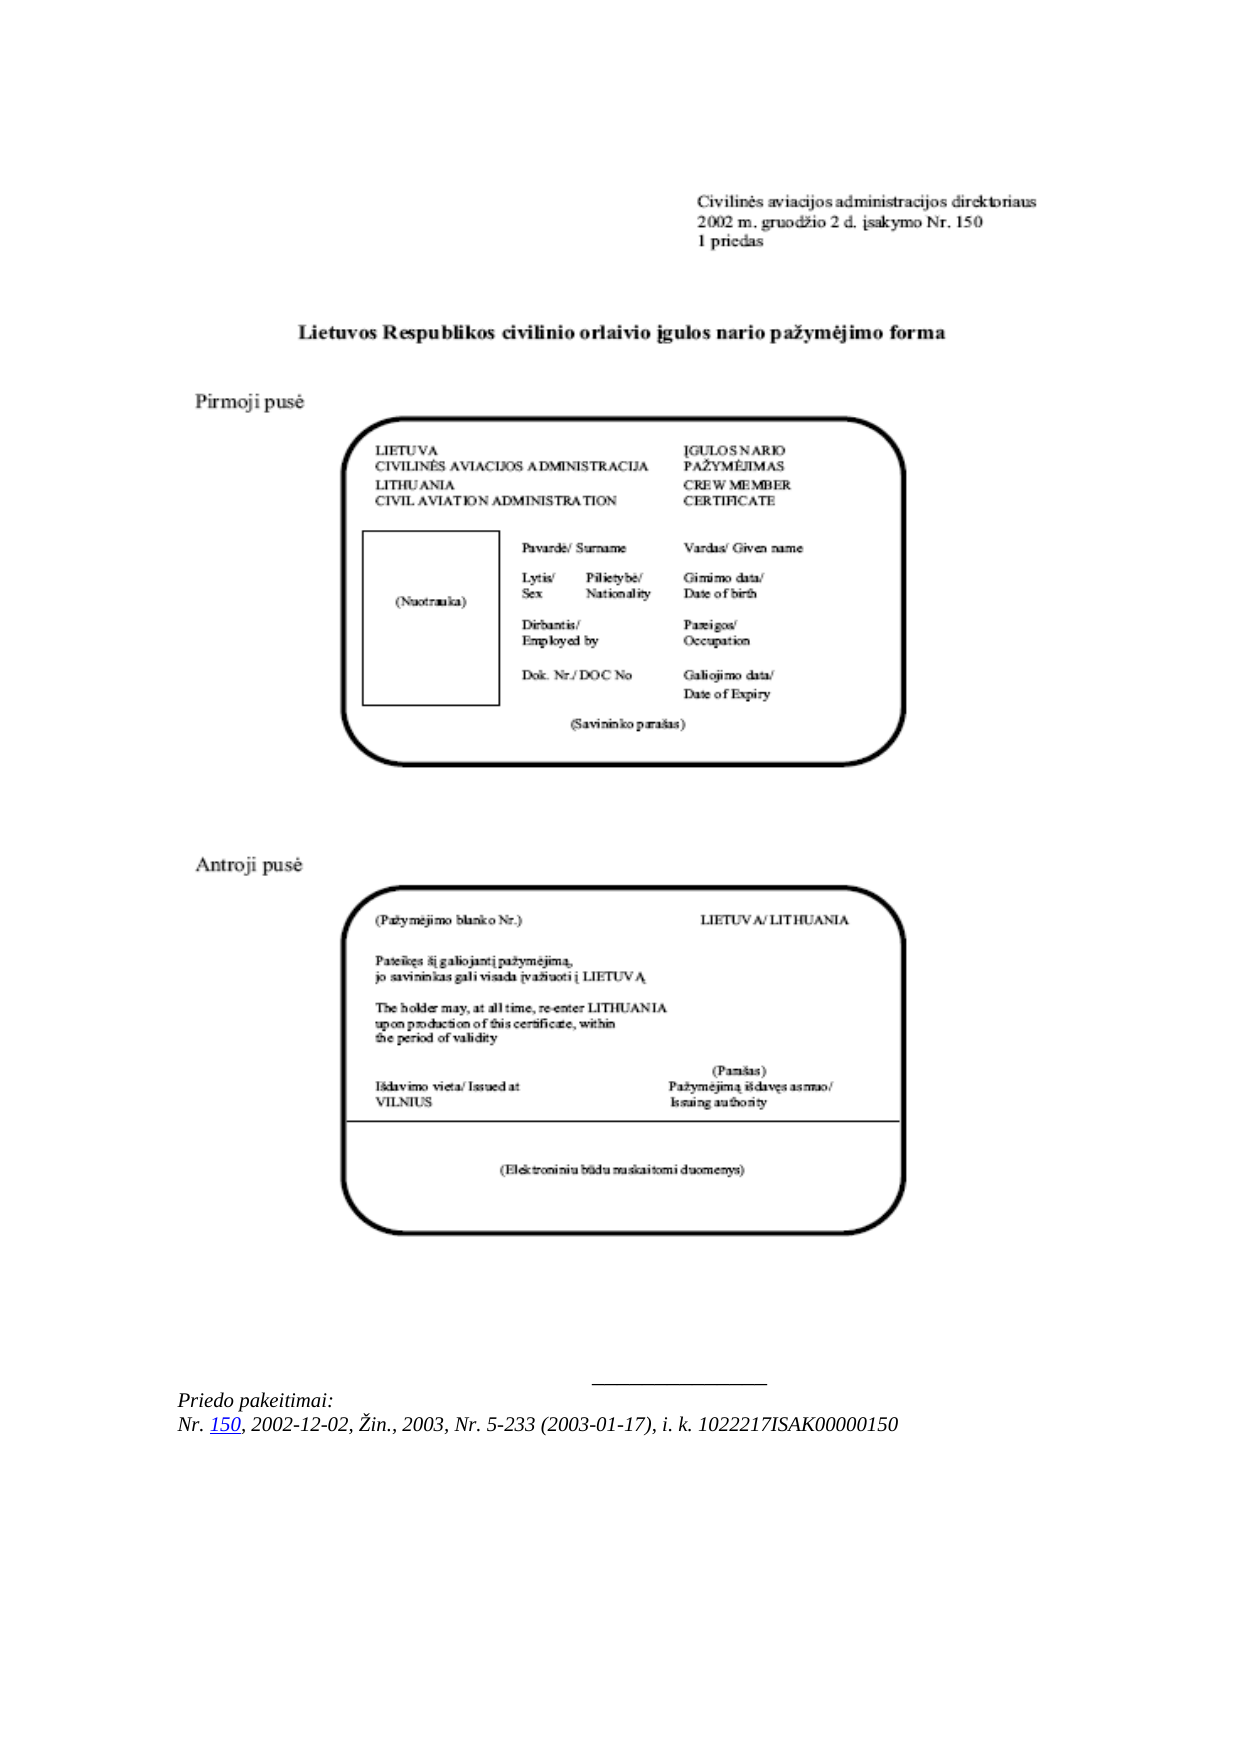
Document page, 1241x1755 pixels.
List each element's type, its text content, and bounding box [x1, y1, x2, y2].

text Priedo pakeitimai: [177, 1388, 1181, 1412]
text Nr. 150, 2002-12-02, Žin., 2003, Nr. 5-233 (2003-01-17), i. k. 1022217ISAK00000150 [177, 1412, 1181, 1436]
text ______________ [177, 1359, 1181, 1388]
